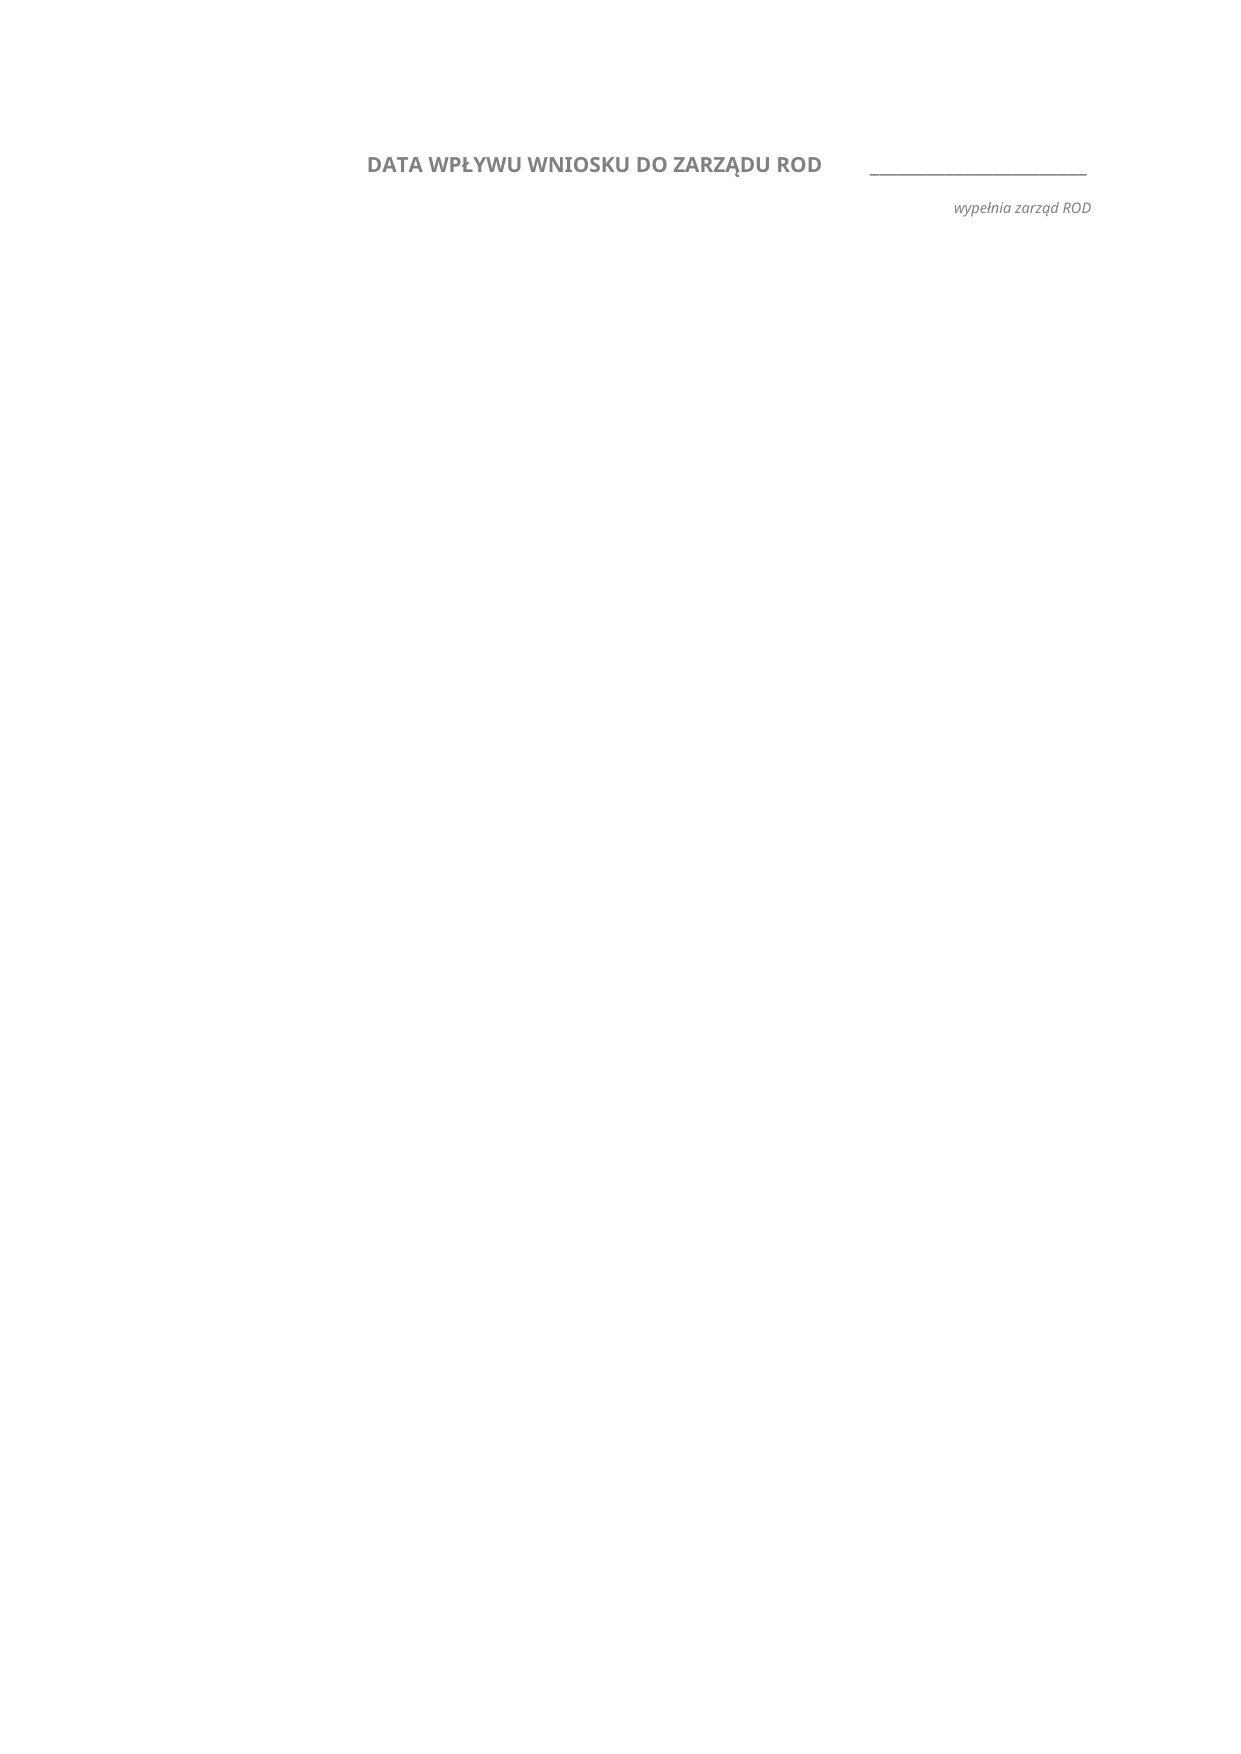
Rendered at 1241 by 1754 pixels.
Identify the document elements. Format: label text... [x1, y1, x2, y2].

text wypełnia zarząd ROD [148, 198, 1093, 218]
text DATA WPŁYWU WNIOSKU DO ZARZĄDU ROD _______________________ [148, 148, 1093, 179]
